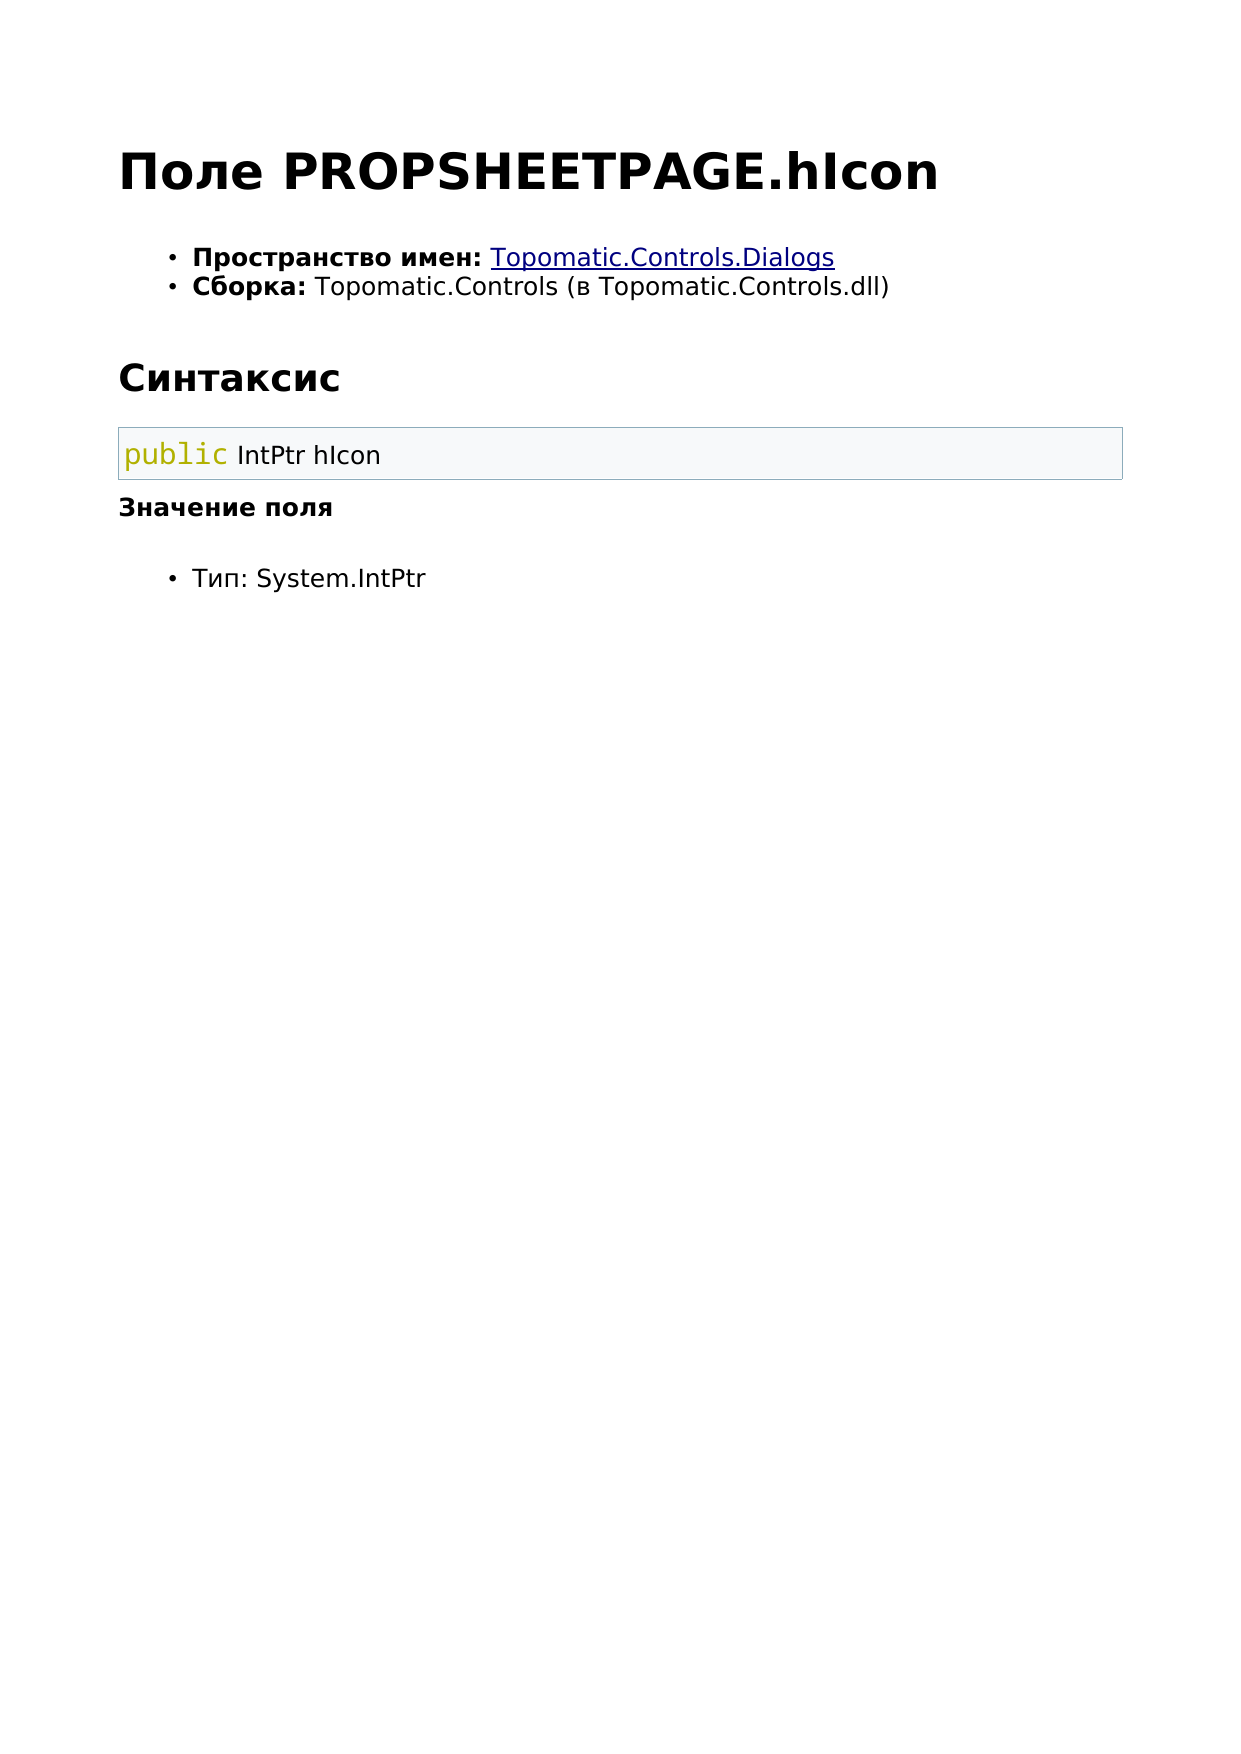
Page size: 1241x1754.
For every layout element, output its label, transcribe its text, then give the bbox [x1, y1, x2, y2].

text Значение поля [118, 493, 1122, 523]
list Тип: System.IntPtr [177, 564, 1122, 594]
subtitle Синтаксис [118, 356, 1122, 400]
subtitle Поле PROPSHEETPAGE.hIcon [118, 143, 1122, 201]
list Пространство имен: Topomatic.Controls.Dialogs [177, 243, 1122, 272]
list Сборка: Topomatic.Controls (в Topomatic.Controls.dll) [177, 272, 1122, 302]
table_header public IntPtr hIcon [119, 428, 1122, 478]
